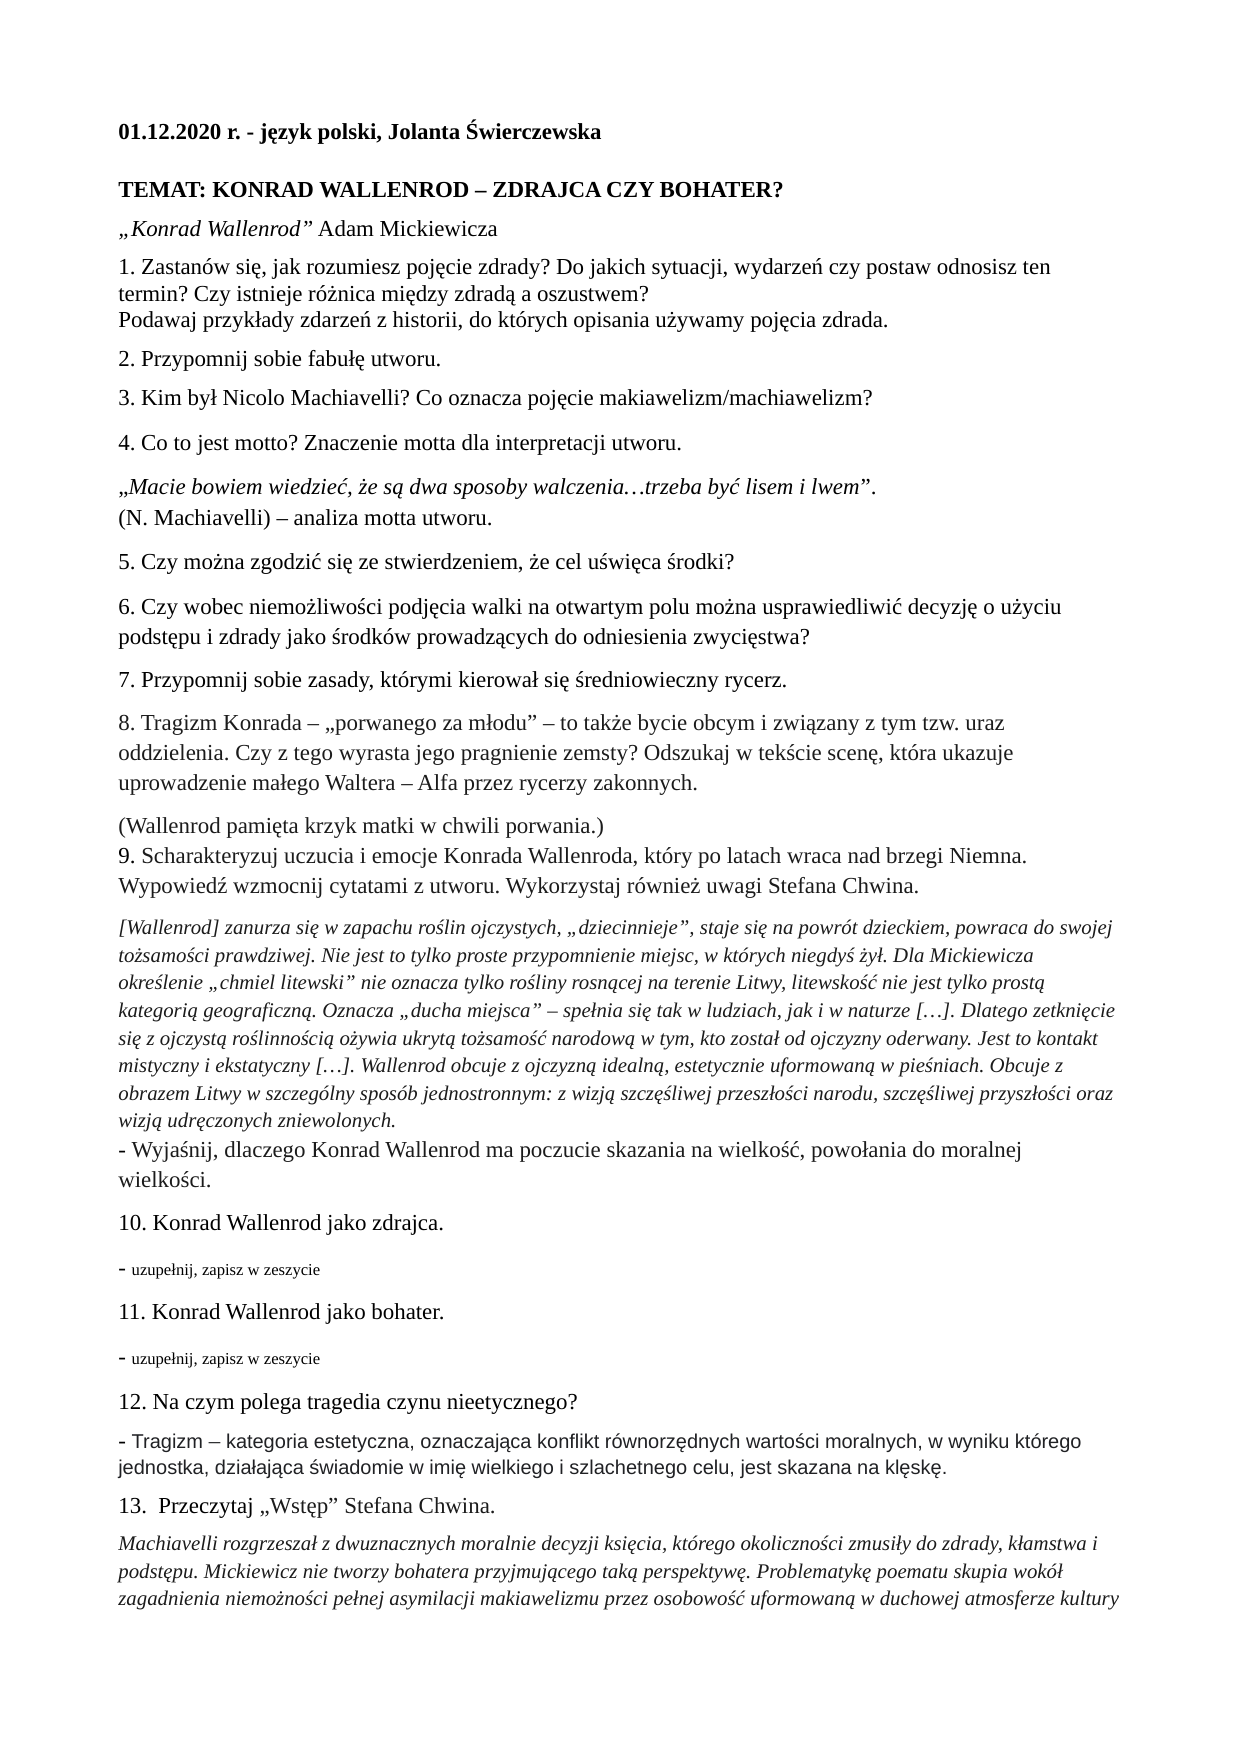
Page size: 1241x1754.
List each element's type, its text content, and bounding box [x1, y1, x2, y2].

text (Wallenrod pamięta krzyk matki w chwili porwania.) [118, 812, 1122, 838]
list 7. Przypomnij sobie zasady, którymi kierował się średniowieczny rycerz. [118, 666, 1122, 692]
text 1. Zastanów się, jak rozumiesz pojęcie zdrady? Do jakich sytuacji, wydarzeń czy postaw odnosisz ten termin? Czy istnieje różnica między zdradą a oszustwem? Podawaj przykłady zdarzeń z historii, do których opisania używamy pojęcia zdrada. [118, 253, 1122, 332]
list „Macie bowiem wiedzieć, że są dwa sposoby walczenia…trzeba być lisem i lwem”. (N. Machiavelli) – analiza motta utworu. [118, 473, 1122, 530]
list - Wyjaśnij, dlaczego Konrad Wallenrod ma poczucie skazania na wielkość, powołania do moralnej wielkości. [118, 1136, 1122, 1192]
text 12. Na czym polega tragedia czynu nieetycznego? [118, 1388, 1122, 1414]
list 10. Konrad Wallenrod jako zdrajca. [118, 1209, 1122, 1235]
text 01.12.2020 r. - język polski, Jolanta Świerczewska [118, 118, 1122, 144]
text Machiavelli rozgrzeszał z dwuznacznych moralnie decyzji księcia, którego okoliczności zmusiły do zdrady, kłamstwa i podstępu. Mickiewicz nie tworzy bohatera przyjmującego taką perspektywę. Problematykę poematu skupia wokół zagadnienia niemożności pełnej asymilacji makiawelizmu przez osobowość uformowaną w duchowej atmosferze kultury [118, 1531, 1122, 1610]
list 6. Czy wobec niemożliwości podjęcia walki na otwartym polu można usprawiedliwić decyzję o użyciu podstępu i zdrady jako środków prowadzących do odniesienia zwycięstwa? [118, 593, 1122, 650]
text 13. Przeczytaj „Wstęp” Stefana Chwina. [118, 1492, 1122, 1518]
text „Konrad Wallenrod” Adam Mickiewicza [118, 214, 1122, 241]
text 2. Przypomnij sobie fabułę utworu. [118, 345, 1122, 371]
text TEMAT: KONRAD WALLENROD – ZDRAJCA CZY BOHATER? [118, 176, 1122, 202]
list - uzupełnij, zapisz w zeszycie [118, 1254, 1122, 1280]
list 8. Tragizm Konrada – „porwanego za młodu” – to także bycie obcym i związany z tym tzw. uraz oddzielenia. Czy z tego wyrasta jego pragnienie zemsty? Odszukaj w tekście scenę, która ukazuje uprowadzenie małego Waltera – Alfa przez rycerzy zakonnych. [118, 709, 1122, 796]
text - Tragizm – kategoria estetyczna, oznaczająca konflikt równorzędnych wartości moralnych, w wyniku którego jednostka, działająca świadomie w imię wielkiego i szlachetnego celu, jest skazana na klęskę. [118, 1427, 1122, 1479]
list 11. Konrad Wallenrod jako bohater. [118, 1298, 1122, 1325]
list 4. Co to jest motto? Znaczenie motta dla interpretacji utworu. [118, 429, 1122, 455]
list 5. Czy można zgodzić się ze stwierdzeniem, że cel uświęca środki? [118, 548, 1122, 575]
text [Wallenrod] zanurza się w zapachu roślin ojczystych, „dziecinnieje”, staje się na powrót dzieckiem, powraca do swojej tożsamości prawdziwej. Nie jest to tylko proste przypomnienie miejsc, w których niegdyś żył. Dla Mickiewicza określenie „chmiel litewski” nie oznacza tylko rośliny rosnącej na terenie Litwy, litewskość nie jest tylko prostą kategorią geograficzną. Oznacza „ducha miejsca” – spełnia się tak w ludziach, jak i w naturze […]. Dlatego zetknięcie się z ojczystą roślinnością ożywia ukrytą tożsamość narodową w tym, kto został od ojczyzny oderwany. Jest to kontakt mistyczny i ekstatyczny […]. Wallenrod obcuje z ojczyzną idealną, estetycznie uformowaną w pieśniach. Obcuje z obrazem Litwy w szczególny sposób jednostronnym: z wizją szczęśliwej przeszłości narodu, szczęśliwej przyszłości oraz wizją udręczonych zniewolonych. [118, 915, 1122, 1132]
list - uzupełnij, zapisz w zeszycie [118, 1343, 1122, 1369]
list 9. Scharakteryzuj uczucia i emocje Konrada Wallenroda, który po latach wraca nad brzegi Niemna. Wypowiedź wzmocnij cytatami z utworu. Wykorzystaj również uwagi Stefana Chwina. [118, 842, 1122, 899]
list 3. Kim był Nicolo Machiavelli? Co oznacza pojęcie makiawelizm/machiawelizm? [118, 384, 1122, 410]
